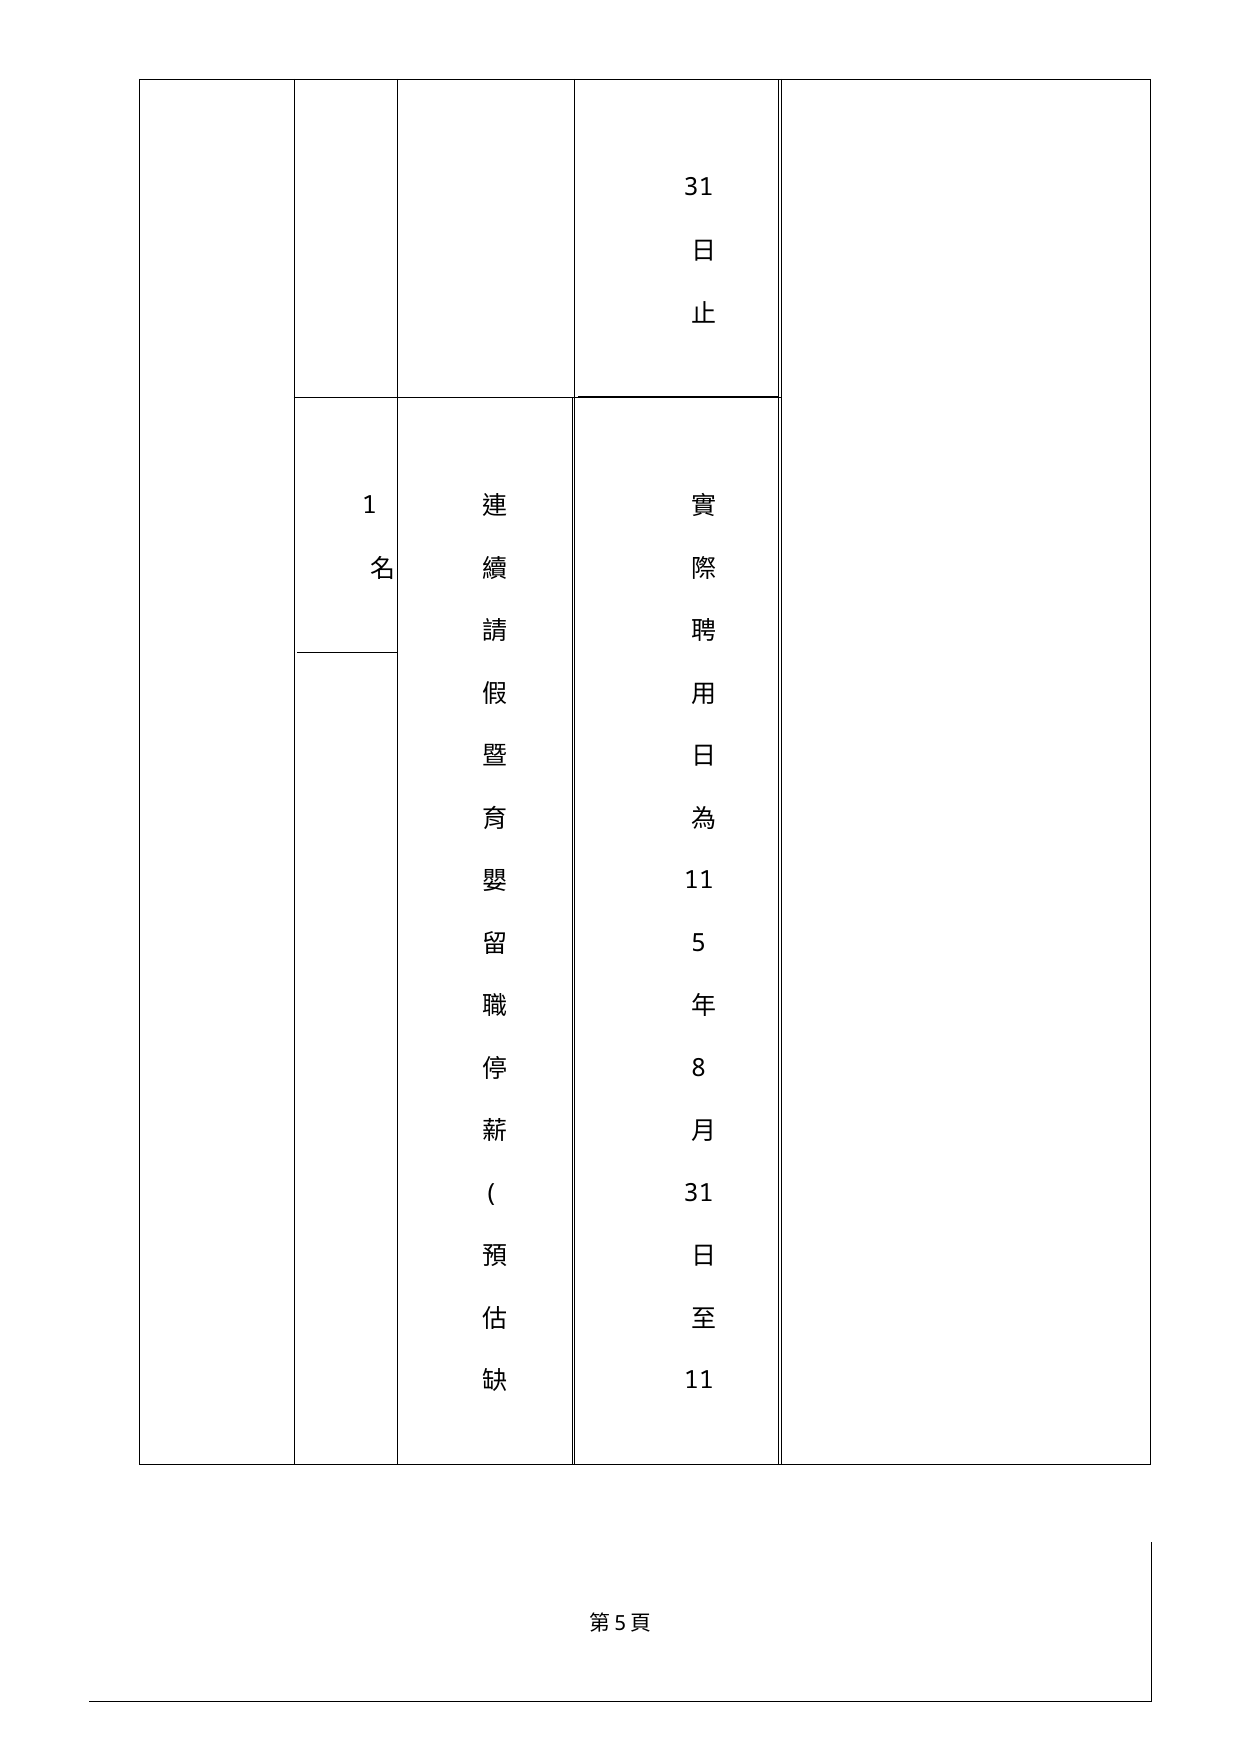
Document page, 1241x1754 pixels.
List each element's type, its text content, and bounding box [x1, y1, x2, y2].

table_cell 31日止 [575, 80, 778, 397]
table_cell [140, 80, 294, 1464]
table_cell 連續請假暨育嬰留職停薪(預估缺 [398, 398, 572, 1464]
table_cell 實際聘用日為115年8月31日至11 [575, 398, 778, 1464]
table_cell [782, 80, 1150, 1464]
table_cell 1名 [295, 398, 397, 1464]
table_cell [398, 80, 574, 397]
table_cell [295, 80, 397, 397]
